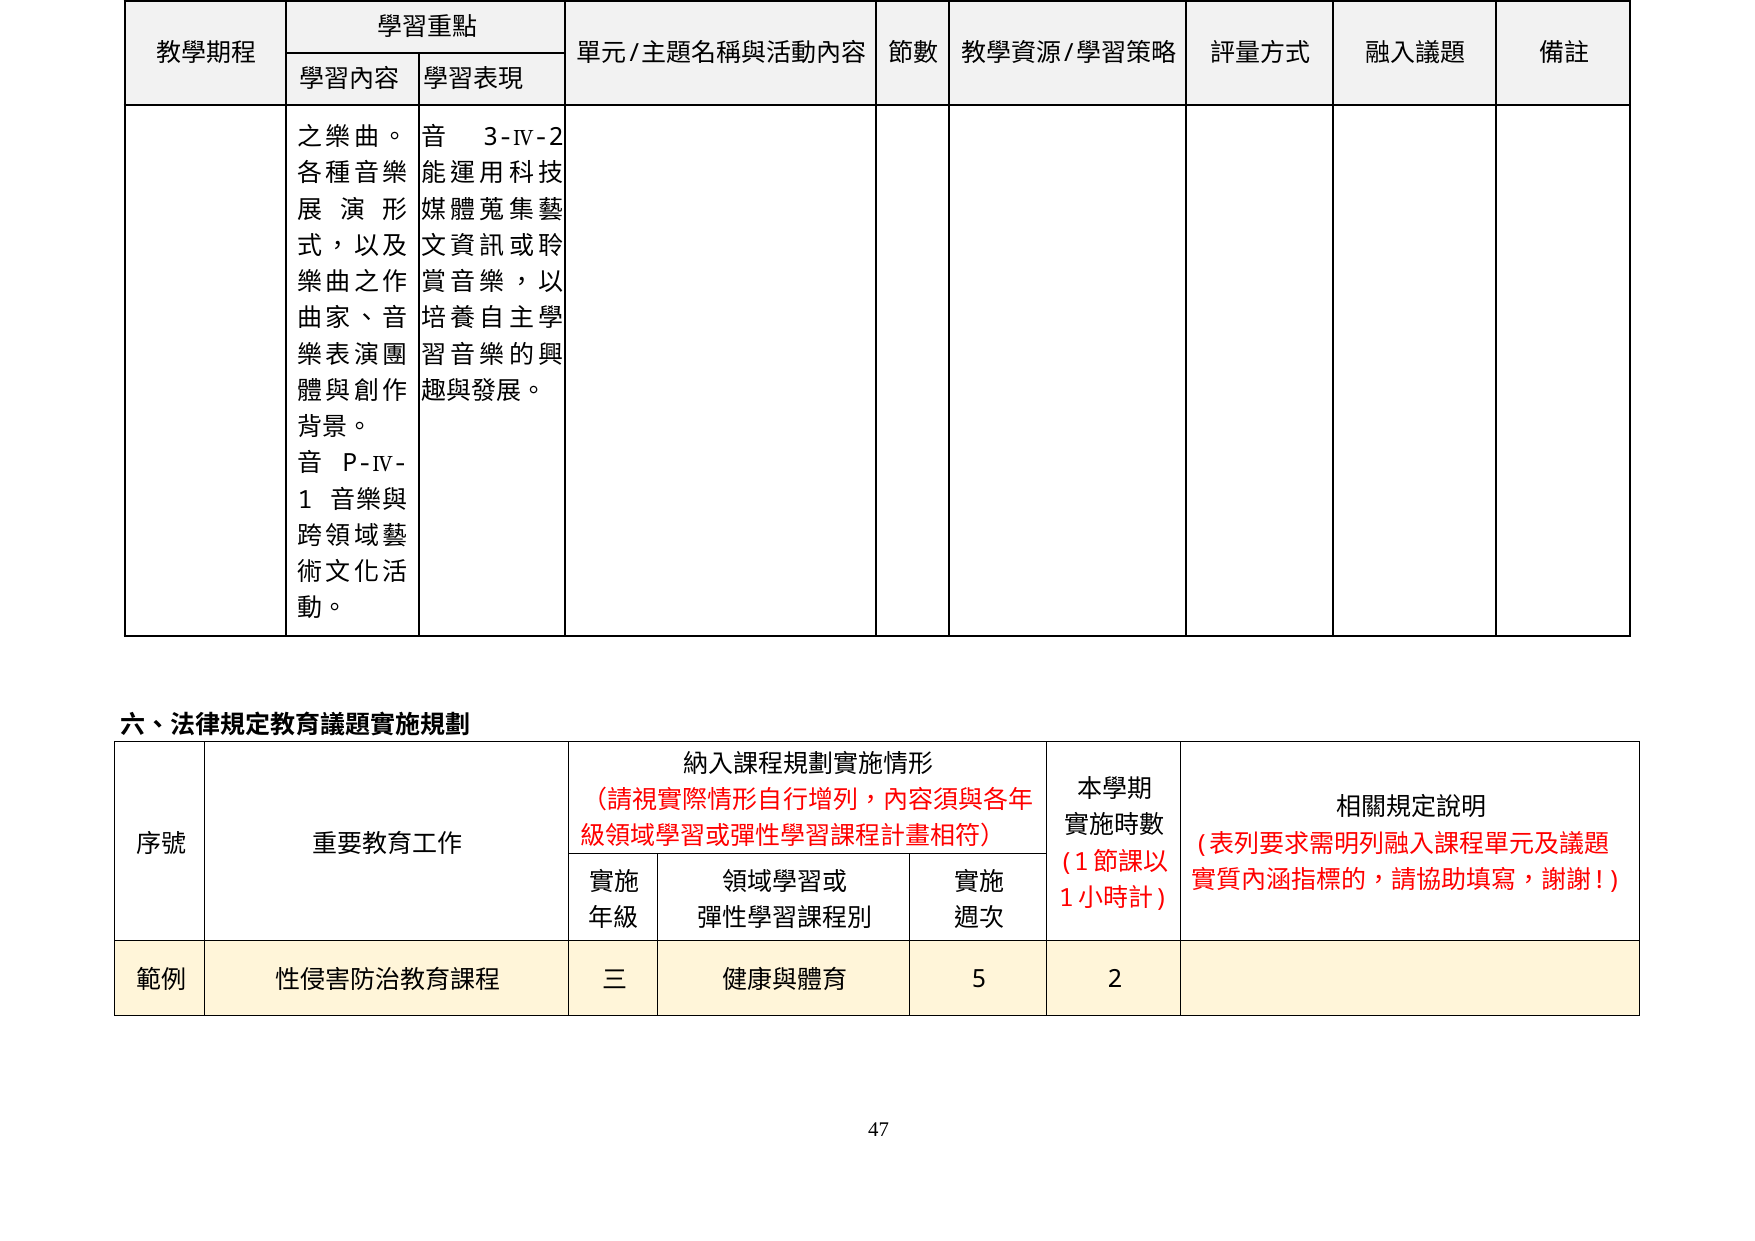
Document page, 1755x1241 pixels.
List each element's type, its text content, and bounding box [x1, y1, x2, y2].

table_cell 範例 [115, 941, 204, 1015]
table_cell [877, 106, 948, 634]
table_cell [1181, 941, 1639, 1015]
table_header 相關規定說明 (表列要求需明列融入課程單元及議題實質內涵指標的，請協助填寫，謝謝!) [1181, 742, 1639, 940]
table_cell [1497, 106, 1629, 634]
table_cell [566, 106, 875, 634]
table_cell 音3-Ⅳ-2 能運用科技媒體蒐集藝文資訊或聆賞音樂，以培養自主學習音樂的興趣與發展。 [420, 106, 564, 634]
table_cell [950, 106, 1185, 634]
table_header 序號 [115, 742, 204, 940]
table_header 教學資源/學習策略 [950, 2, 1185, 104]
table_cell 學習內容 [287, 54, 418, 104]
table_header 本學期 實施時數 (1節課以1小時計) [1047, 742, 1180, 940]
table_cell 學習表現 [420, 54, 564, 104]
table_cell 實施年級 [569, 854, 657, 940]
table_cell [1334, 106, 1495, 634]
table_header 教學期程 [126, 2, 285, 104]
table_cell 實施 週次 [910, 854, 1046, 940]
table_cell [126, 106, 285, 634]
table_header 備註 [1497, 2, 1629, 104]
table_cell 領域學習或 彈性學習課程別 [658, 854, 909, 940]
table_header 評量方式 [1187, 2, 1332, 104]
table_cell 性侵害防治教育課程 [205, 941, 568, 1015]
table_cell 三 [569, 941, 657, 1015]
table_header 單元/主題名稱與活動內容 [566, 2, 875, 104]
table_header 節數 [877, 2, 948, 104]
table_header 學習重點 [287, 2, 564, 52]
table_header 融入議題 [1334, 2, 1495, 104]
table_header 納入課程規劃實施情形 （請視實際情形自行增列，內容須與各年級領域學習或彈性學習課程計畫相符） [569, 742, 1046, 853]
text 六、法律規定教育議題實施規劃 [118, 705, 1636, 741]
table_cell 之樂曲。各種音樂展演形式，以及樂曲之作曲家、音樂表演團體與創作背景。 音P-Ⅳ-1 音樂與跨領域藝術文化活動。 [287, 106, 418, 634]
table_cell 健康與體育 [658, 941, 909, 1015]
table_cell 5 [910, 941, 1046, 1015]
table_cell [1187, 106, 1332, 634]
table_header 重要教育工作 [205, 742, 568, 940]
table_cell 2 [1047, 941, 1180, 1015]
